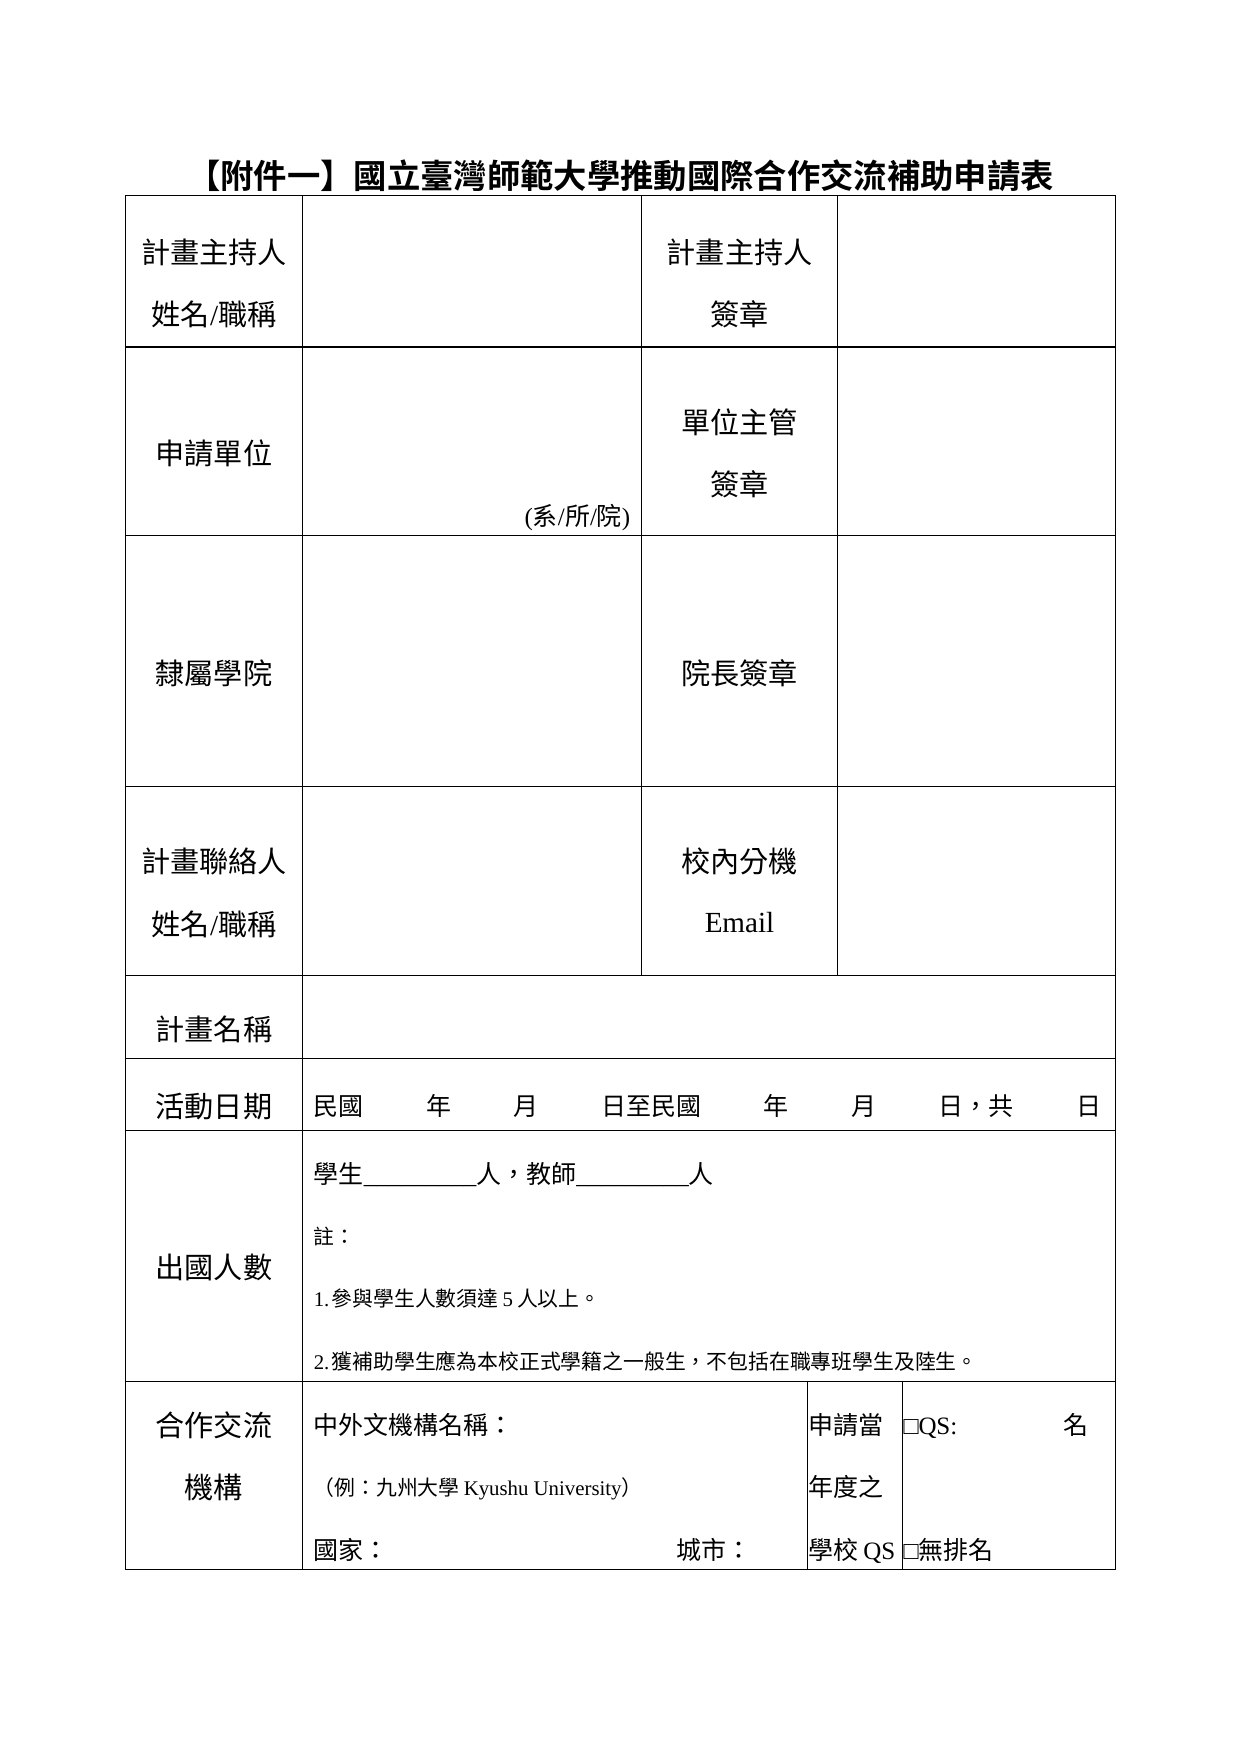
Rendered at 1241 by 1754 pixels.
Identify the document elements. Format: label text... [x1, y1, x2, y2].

table_cell 申請當年度之學校QS [808, 1382, 902, 1569]
text 【附件一】國立臺灣師範大學推動國際合作交流補助申請表 [118, 133, 1122, 195]
table_cell [838, 787, 1115, 974]
table_cell 計畫名稱 [126, 976, 302, 1058]
table_cell 合作交流 機構 [126, 1382, 302, 1569]
table_cell 出國人數 [126, 1131, 302, 1381]
table_cell 單位主管 簽章 [642, 348, 837, 535]
table_header 計畫主持人簽章 [642, 196, 837, 346]
table_header 計畫主持人 姓名/職稱 [126, 196, 302, 346]
table_cell 計畫聯絡人 姓名/職稱 [126, 787, 302, 974]
table_cell [838, 348, 1115, 535]
table_cell □QS: 名 □無排名 [903, 1382, 1115, 1569]
table_header [838, 196, 1115, 346]
table_cell 中外文機構名稱： （例：九州大學Kyushu University） 國家： 城市： [303, 1382, 807, 1569]
table_cell [303, 976, 1115, 1058]
table_cell (系/所/院) [303, 348, 641, 535]
table_header [303, 196, 641, 346]
table_cell [303, 787, 641, 974]
table_cell 民國 年 月 日至民國 年 月 日，共 日 [303, 1059, 1115, 1130]
table_cell 學生_________人，教師_________人 註： 參與學生人數須達5人以上。 獲補助學生應為本校正式學籍之一般生，不包括在職專班學生及陸生。 [303, 1131, 1115, 1381]
table_cell 活動日期 [126, 1059, 302, 1130]
table_cell 院長簽章 [642, 536, 837, 786]
table_cell [838, 536, 1115, 786]
table_cell [303, 536, 641, 786]
table_cell 申請單位 [126, 348, 302, 535]
table_cell 隸屬學院 [126, 536, 302, 786]
table_cell 校內分機 Email [642, 787, 837, 974]
